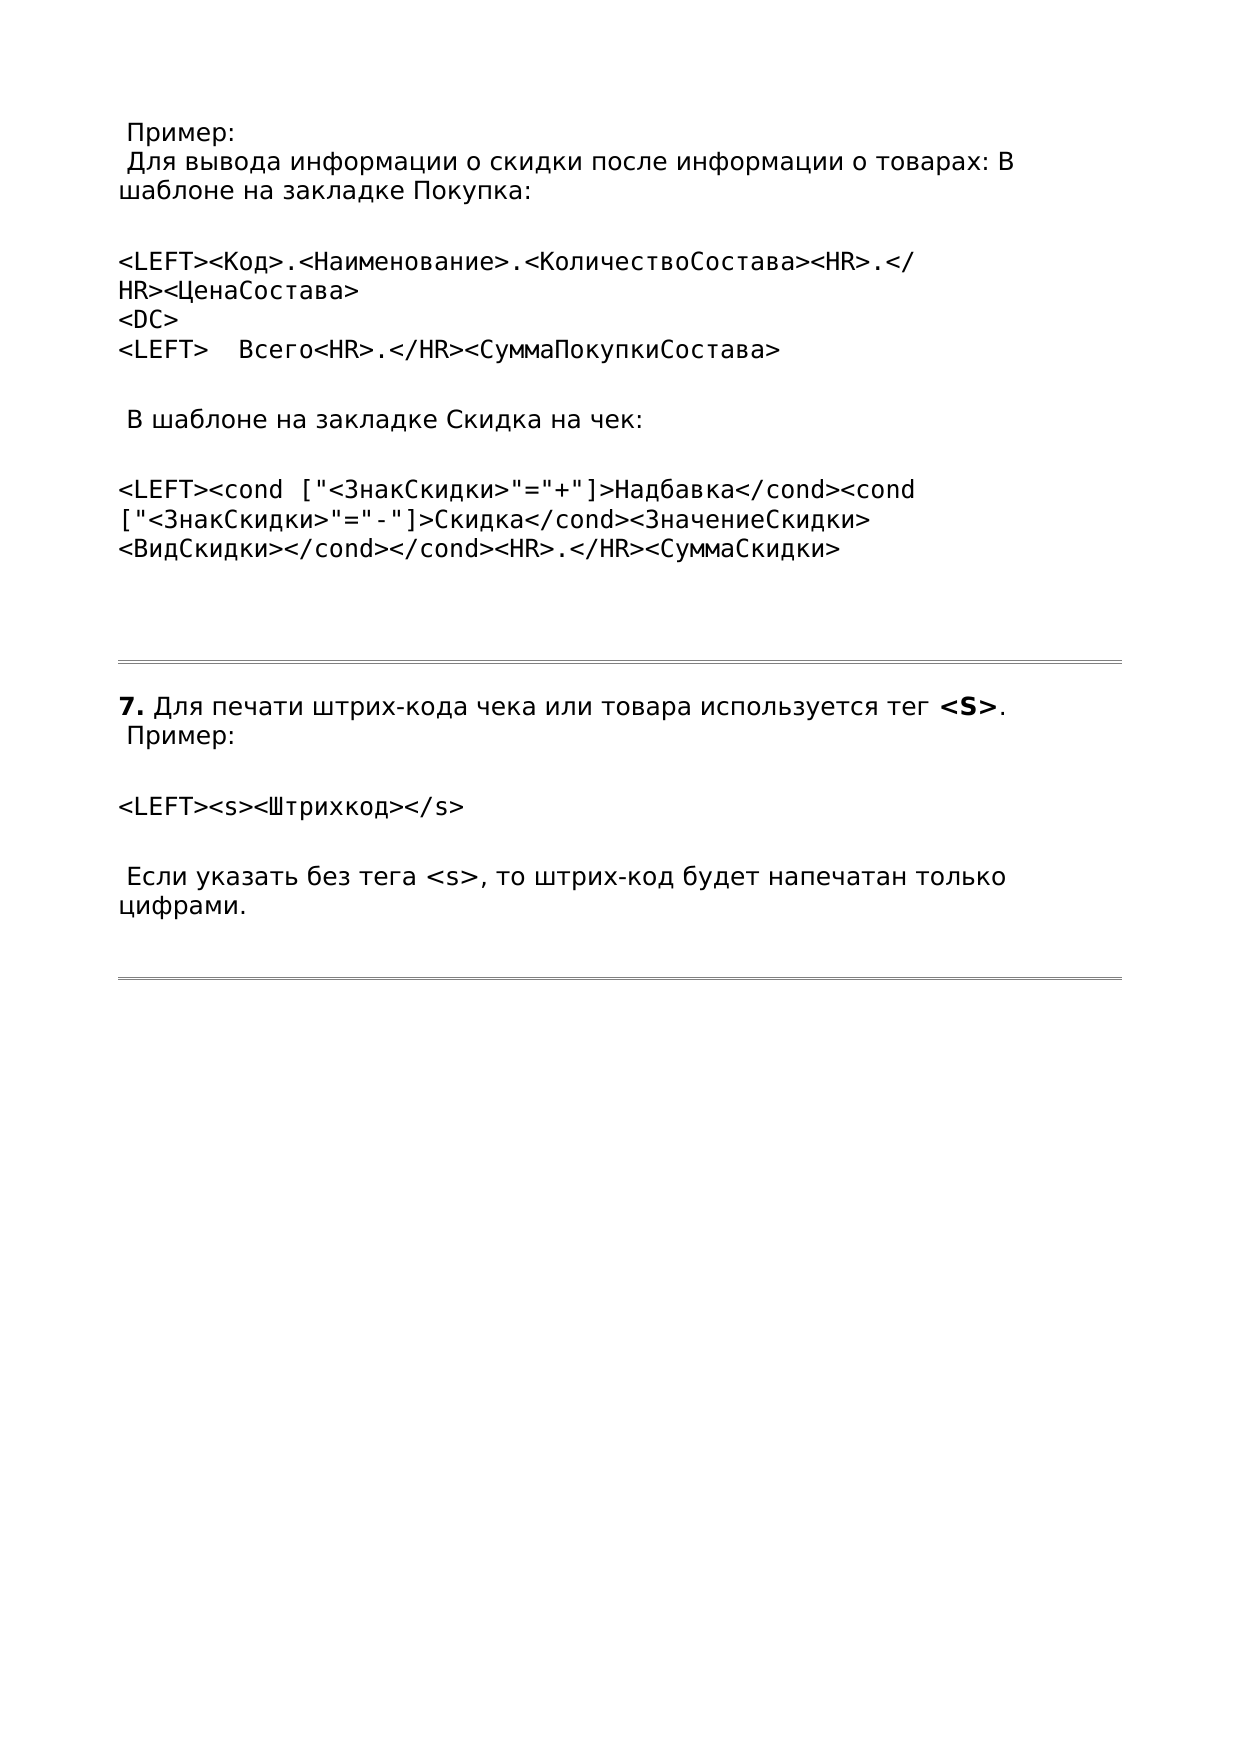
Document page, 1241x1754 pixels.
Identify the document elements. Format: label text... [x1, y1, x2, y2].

text 7. Для печати штрих-кода чека или товара используется тег <S>. Пример: [118, 692, 1122, 780]
text <LEFT><cond ["<ЗнакСкидки>"="+"]>Надбавка</cond><cond ["<ЗнакСкидки>"="-"]>Скидка</cond><ЗначениеСкидки> <ВидСкидки></cond></cond><HR>.</HR><СуммаСкидки> [118, 476, 1122, 563]
text <LEFT><s><Штрихкод></s> [118, 792, 1122, 821]
text Пример: Для вывода информации о скидки после информации о товарах: В шаблоне на закладке Покупка: [118, 118, 1122, 235]
text Если указать без тега <s>, то штрих-код будет напечатан только цифрами. [118, 833, 1122, 950]
text В шаблоне на закладке Скидка на чек: [118, 376, 1122, 463]
text <LEFT><Код>.<Наименование>.<КоличествоСостава><HR>.</HR><ЦенаСостава> <DC> <LEFT> Всего<HR>.</HR><СуммаПокупкиСостава> [118, 247, 1122, 364]
